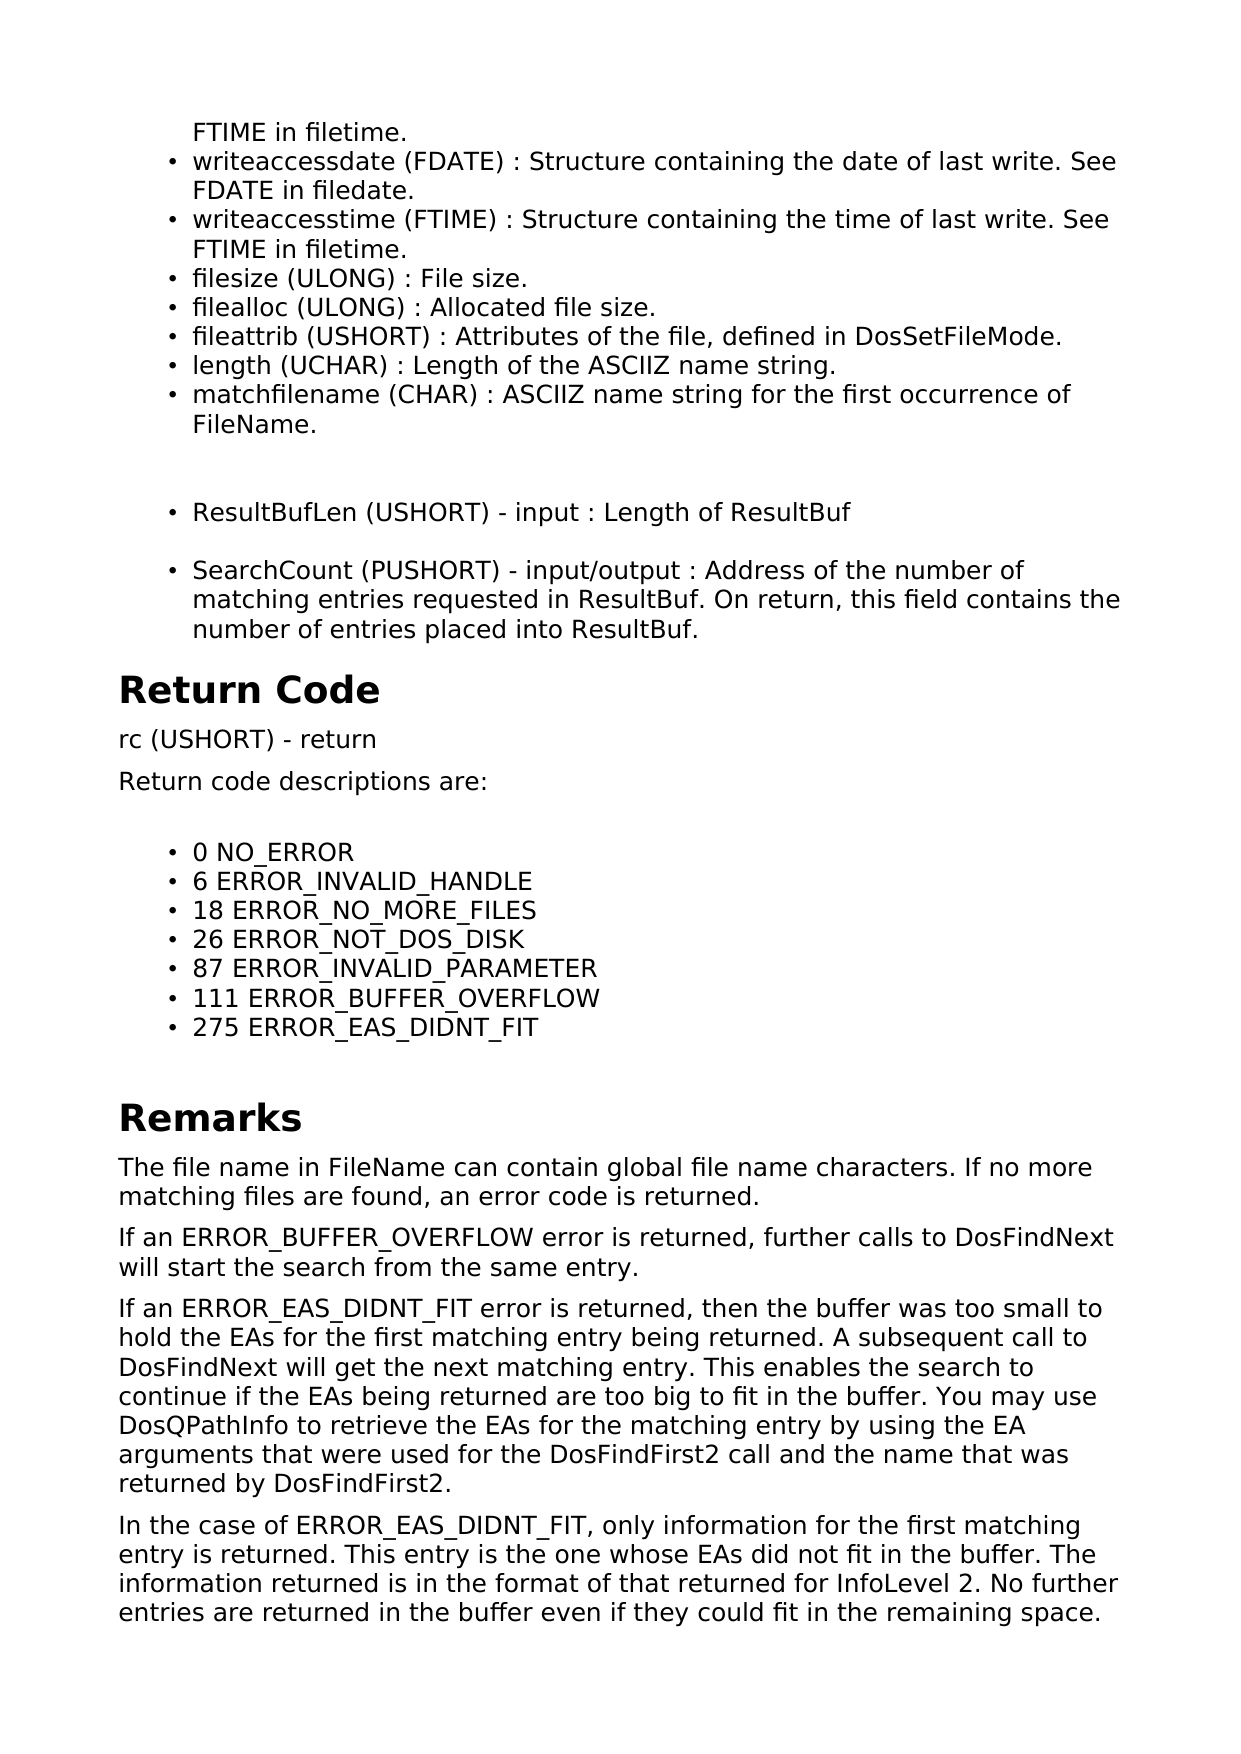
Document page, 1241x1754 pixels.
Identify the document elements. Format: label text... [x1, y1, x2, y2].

list FTIME in filetime. [177, 118, 1122, 147]
text In the case of ERROR_EAS_DIDNT_FIT, only information for the first matching entry is returned. This entry is the one whose EAs did not fit in the buffer. The information returned is in the format of that returned for InfoLevel 2. No further entries are returned in the buffer even if they could fit in the remaining space. [118, 1511, 1122, 1628]
list 26 ERROR_NOT_DOS_DISK [177, 926, 1122, 955]
list fileattrib (USHORT) : Attributes of the file, defined in DosSetFileMode. [177, 322, 1122, 351]
list 87 ERROR_INVALID_PARAMETER [177, 955, 1122, 984]
list matchfilename (CHAR) : ASCIIZ name string for the first occurrence of FileName. [177, 381, 1122, 439]
list length (UCHAR) : Length of the ASCIIZ name string. [177, 351, 1122, 381]
list 6 ERROR_INVALID_HANDLE [177, 867, 1122, 896]
text The file name in FileName can contain global file name characters. If no more matching files are found, an error code is returned. [118, 1153, 1122, 1211]
list 111 ERROR_BUFFER_OVERFLOW [177, 984, 1122, 1013]
list ResultBufLen (USHORT) - input : Length of ResultBuf [177, 498, 1122, 527]
text If an ERROR_EAS_DIDNT_FIT error is returned, then the buffer was too small to hold the EAs for the first matching entry being returned. A subsequent call to DosFindNext will get the next matching entry. This enables the search to continue if the EAs being returned are too big to fit in the buffer. You may use DosQPathInfo to retrieve the EAs for the matching entry by using the EA arguments that were used for the DosFindFirst2 call and the name that was returned by DosFindFirst2. [118, 1294, 1122, 1499]
subtitle Return Code [118, 669, 1122, 713]
list writeaccessdate (FDATE) : Structure containing the date of last write. See FDATE in filedate. [177, 147, 1122, 206]
list 18 ERROR_NO_MORE_FILES [177, 896, 1122, 926]
list SearchCount (PUSHORT) - input/output : Address of the number of matching entries requested in ResultBuf. On return, this field contains the number of entries placed into ResultBuf. [177, 557, 1122, 644]
list filesize (ULONG) : File size. [177, 264, 1122, 293]
text rc (USHORT) - return [118, 725, 1122, 754]
list 0 NO_ERROR [177, 838, 1122, 867]
text Return code descriptions are: [118, 767, 1122, 796]
list 275 ERROR_EAS_DIDNT_FIT [177, 1013, 1122, 1042]
text If an ERROR_BUFFER_OVERFLOW error is returned, further calls to DosFindNext will start the search from the same entry. [118, 1224, 1122, 1282]
list filealloc (ULONG) : Allocated file size. [177, 293, 1122, 322]
list writeaccesstime (FTIME) : Structure containing the time of last write. See FTIME in filetime. [177, 206, 1122, 264]
subtitle Remarks [118, 1097, 1122, 1140]
